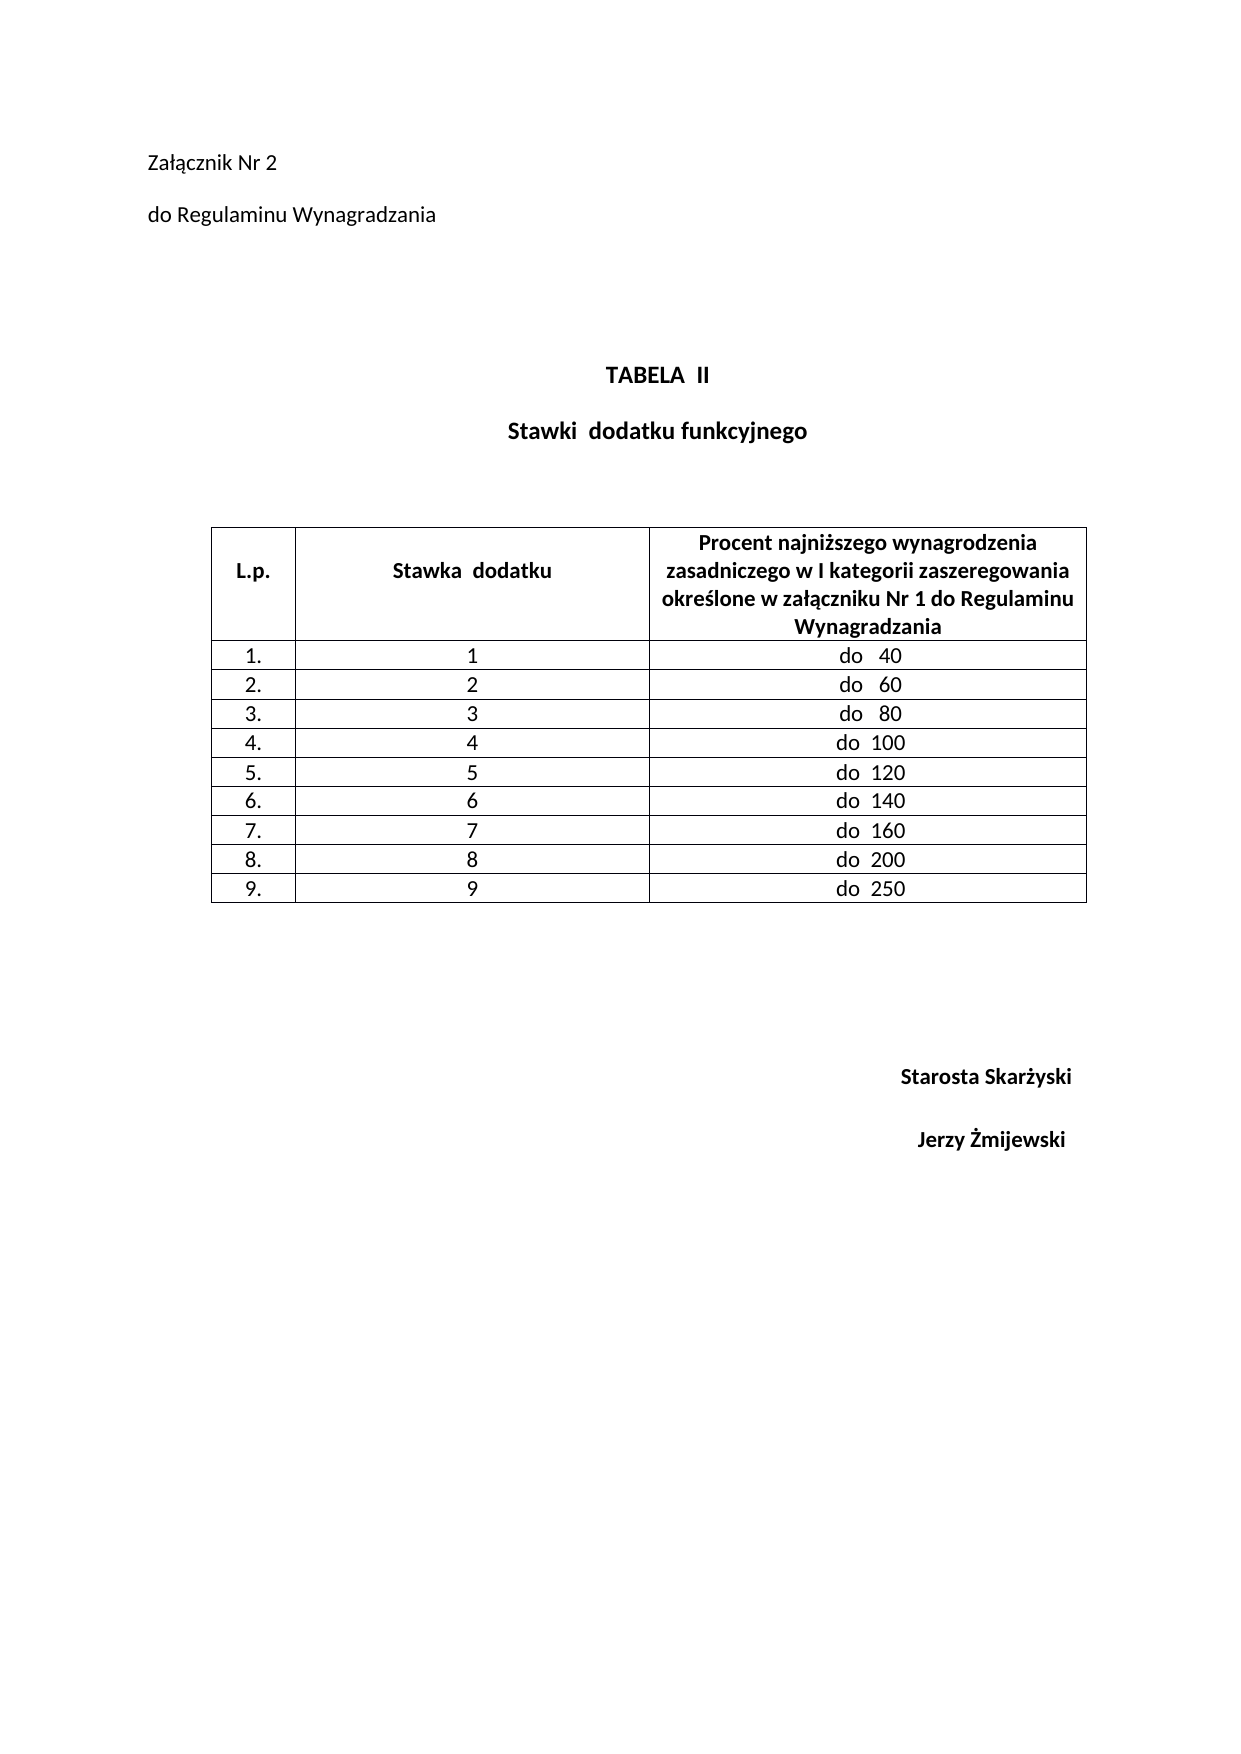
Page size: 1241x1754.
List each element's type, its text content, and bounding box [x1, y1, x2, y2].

table_cell 4 [296, 729, 649, 757]
table_cell 8. [212, 845, 295, 873]
text Starosta Skarżyski [148, 1062, 1093, 1090]
table_cell 1. [212, 641, 295, 669]
list Załącznik Nr 2 [148, 148, 1093, 176]
table_cell do 120 [650, 758, 1086, 786]
table_cell 2 [296, 670, 649, 698]
table_cell 6. [212, 787, 295, 815]
table_cell do 40 [650, 641, 1086, 669]
table_cell do 200 [650, 845, 1086, 873]
table_header Procent najniższego wynagrodzenia zasadniczego w I kategorii zaszeregowania określone w załączniku Nr 1 do Regulaminu Wynagradzania [650, 528, 1086, 640]
table_cell 4. [212, 729, 295, 757]
list Jerzy Żmijewski [223, 1125, 1093, 1153]
table_cell 1 [296, 641, 649, 669]
table_cell 7 [296, 816, 649, 844]
table_cell 9 [296, 874, 649, 902]
table_cell 6 [296, 787, 649, 815]
table_cell 8 [296, 845, 649, 873]
table_cell 3. [212, 700, 295, 727]
table_cell do 100 [650, 729, 1086, 757]
table_cell do 140 [650, 787, 1086, 815]
table_header L.p. [212, 528, 295, 640]
table_cell do 250 [650, 874, 1086, 902]
table_cell 5 [296, 758, 649, 786]
table_cell 3 [296, 700, 649, 727]
table_header Stawka dodatku [296, 528, 649, 640]
table_cell 5. [212, 758, 295, 786]
table_cell 7. [212, 816, 295, 844]
list TABELA II [223, 360, 1093, 390]
table_cell 9. [212, 874, 295, 902]
table_cell do 80 [650, 700, 1086, 727]
list do Regulaminu Wynagradzania [148, 201, 1093, 229]
list Stawki dodatku funkcyjnego [223, 416, 1093, 446]
table_cell 2. [212, 670, 295, 698]
table_cell do 60 [650, 670, 1086, 698]
table_cell do 160 [650, 816, 1086, 844]
